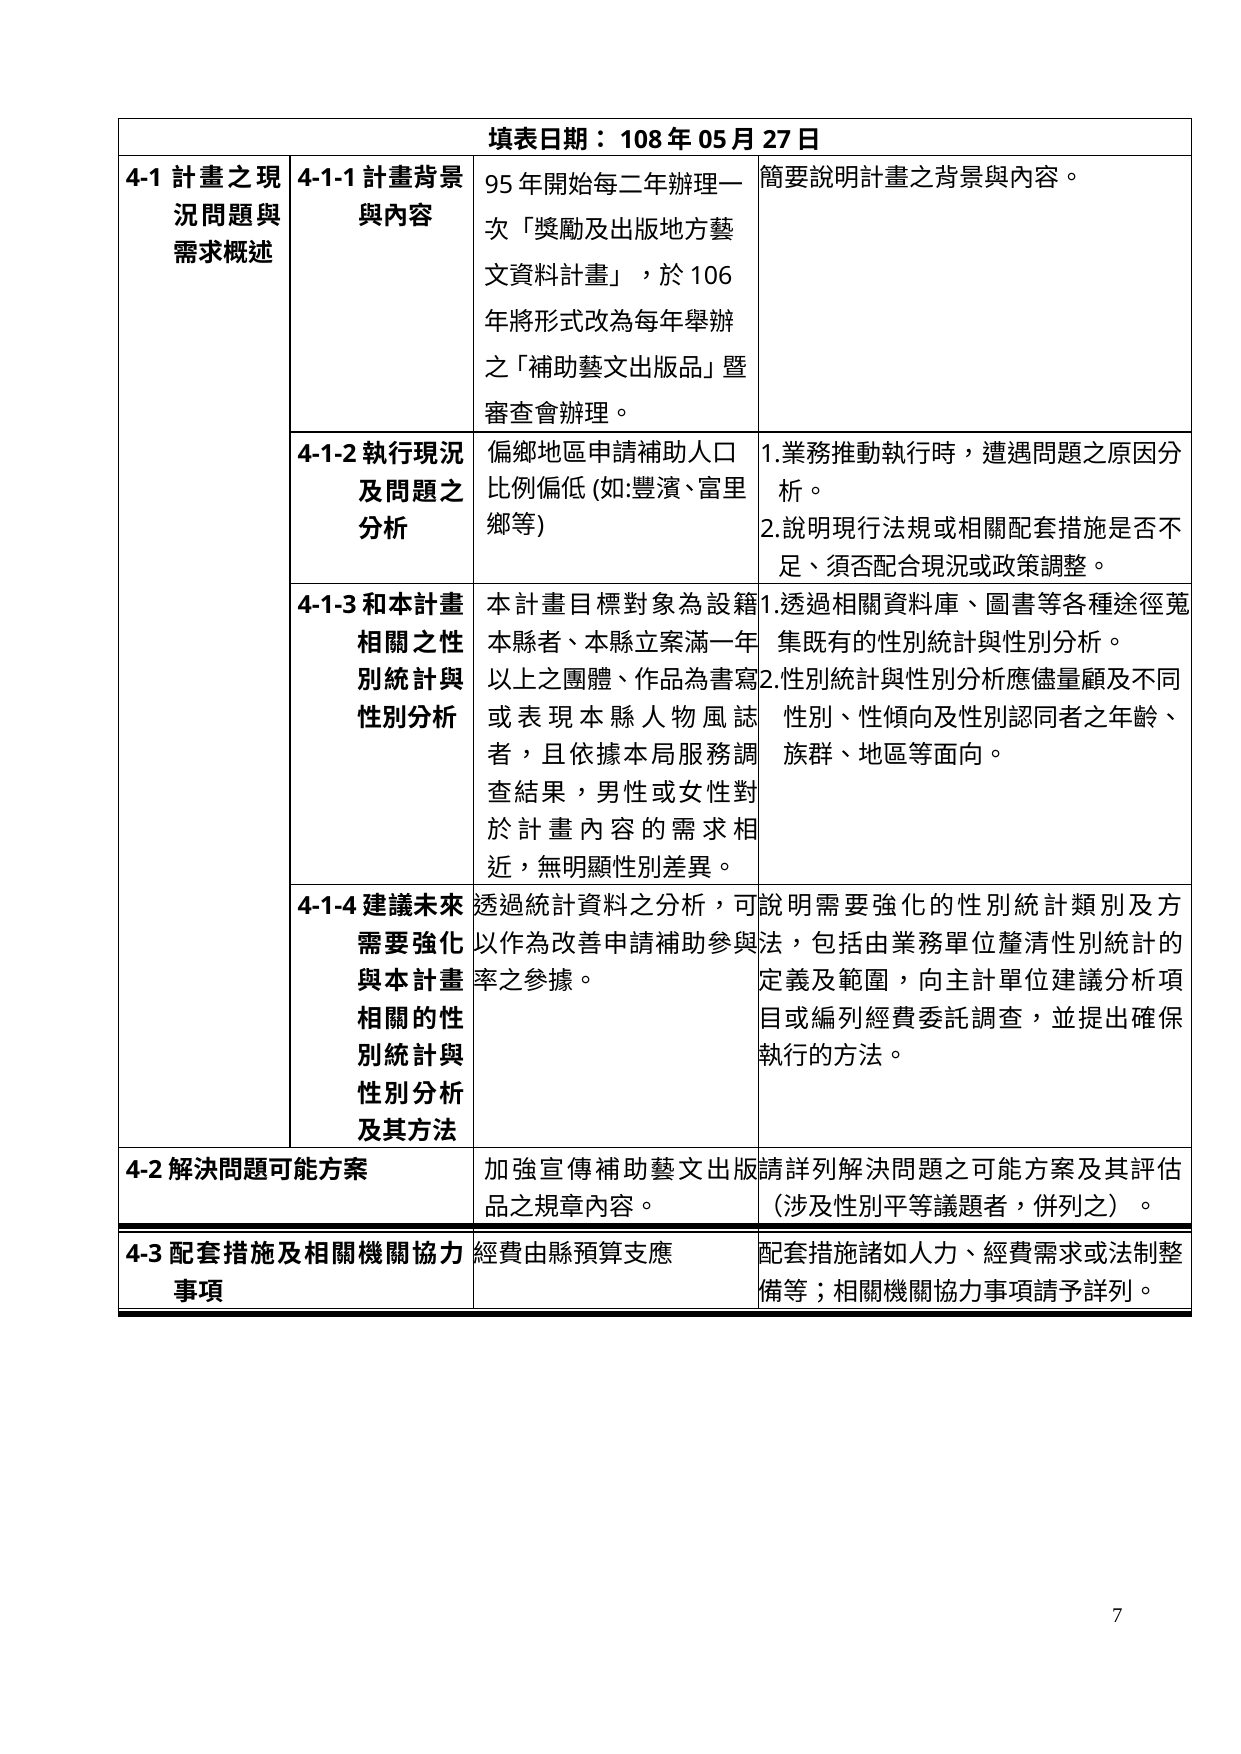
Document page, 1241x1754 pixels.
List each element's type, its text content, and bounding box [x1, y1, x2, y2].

table_cell 4-1-2執行現況及問題之分析 [291, 433, 473, 582]
table_cell 1.透過相關資料庫、圖書等各種途徑蒐集既有的性別統計與性別分析。 2.性別統計與性別分析應儘量顧及不同性別、性傾向及性別認同者之年齡、族群、地區等面向。 [759, 584, 1191, 883]
table_cell 偏鄉地區申請補助人口比例偏低 (如:豐濱、富里鄉等) [474, 433, 758, 582]
table_cell 說明需要強化的性別統計類別及方法，包括由業務單位釐清性別統計的定義及範圍，向主計單位建議分析項目或編列經費委託調查，並提出確保執行的方法。 [759, 885, 1191, 1147]
table_header 填表日期： 108年 05月 27日 [119, 119, 1191, 155]
table_cell 1.業務推動執行時，遭遇問題之原因分析。 2.說明現行法規或相關配套措施是否不足、須否配合現況或政策調整。 [759, 433, 1191, 582]
table_cell 4-1-3和本計畫相關之性別統計與性別分析 [291, 584, 473, 883]
table_cell 加強宣傳補助藝文出版品之規章內容。 [474, 1148, 758, 1223]
table_cell 95年開始每二年辦理一次「獎勵及出版地方藝文資料計畫」，於106年將形式改為每年舉辦之「補助藝文出版品」暨審查會辦理。 [474, 156, 758, 431]
table_cell 簡要說明計畫之背景與內容。 [759, 156, 1191, 431]
table_cell 透過統計資料之分析，可以作為改善申請補助參與率之參據。 [474, 885, 758, 1147]
table_cell 4-1-1計畫背景與內容 [291, 156, 473, 431]
table_cell 4-3配套措施及相關機關協力事項 [119, 1233, 473, 1307]
table_cell 配套措施諸如人力、經費需求或法制整備等；相關機關協力事項請予詳列。 [759, 1233, 1191, 1307]
table_cell 4-1-4建議未來需要強化與本計畫相關的性別統計與性別分析及其方法 [291, 885, 473, 1147]
table_cell 請詳列解決問題之可能方案及其評估（涉及性別平等議題者，併列之）。 [759, 1148, 1191, 1223]
table_cell 4-1計畫之現況問題與需求概述 [119, 156, 289, 1147]
table_cell 本計畫目標對象為設籍本縣者、本縣立案滿一年以上之團體、作品為書寫或表現本縣人物風誌者，且依據本局服務調查結果，男性或女性對於計畫內容的需求相近，無明顯性別差異。 [474, 584, 758, 883]
table_cell 經費由縣預算支應 [474, 1233, 758, 1307]
table_cell 4-2 解決問題可能方案 [119, 1148, 473, 1223]
